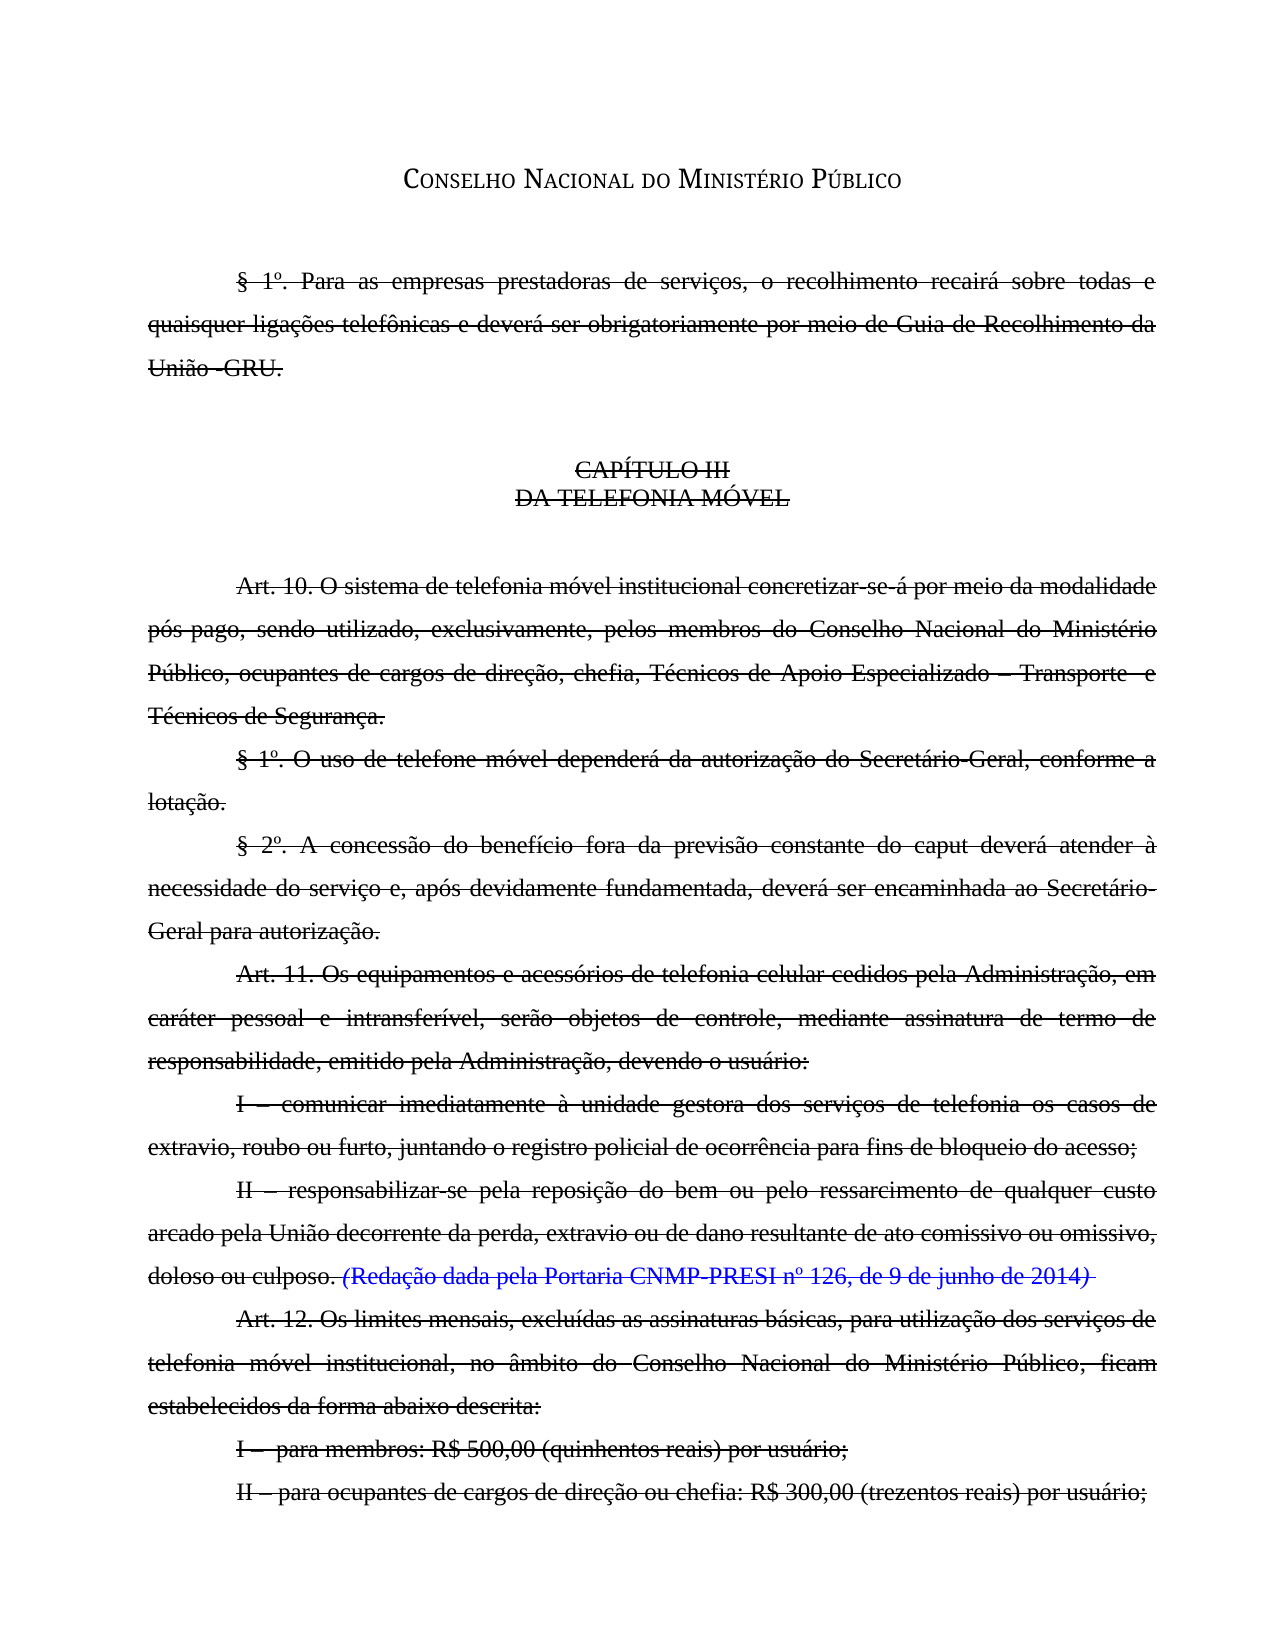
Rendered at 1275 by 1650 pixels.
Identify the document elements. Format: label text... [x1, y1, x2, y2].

text § 2º. A concessão do benefício fora da previsão constante do caput deverá atender à necessidade do serviço e, após devidamente fundamentada, deverá ser encaminhada ao Secretário-Geral para autorização. [148, 830, 1157, 889]
text II – responsabilizar-se pela reposição do bem ou pelo ressarcimento de qualquer custo arcado pela União decorrente da perda, extravio ou de dano resultante de ato comissivo ou omissivo, doloso ou culposo. (Redação dada pela Portaria CNMP-PRESI nº 126, de 9 de junho de 2014) [148, 1175, 1157, 1234]
text § 1º. O uso de telefone móvel dependerá da autorização do Secretário-Geral, conforme a lotação. [148, 744, 1157, 816]
text I – para membros: R$ 500,00 (quinhentos reais) por usuário; [148, 1434, 1157, 1463]
text Art. 10. O sistema de telefonia móvel institucional concretizar-se-á por meio da modalidade pós-pago, sendo utilizado, exclusivamente, pelos membros do Conselho Nacional do Ministério Público, ocupantes de cargos de direção, chefia, Técnicos de Apoio Especializado – Transporte e Técnicos de Segurança. [148, 632, 1157, 729]
text I – comunicar imediatamente à unidade gestora dos serviços de telefonia os casos de extravio, roubo ou furto, juntando o registro policial de ocorrência para fins de bloqueio do acesso; [148, 1089, 1157, 1161]
text Capítulo III Da Telefonia Móvel [148, 455, 1157, 512]
text Art. 11. Os equipamentos e acessórios de telefonia celular cedidos pela Administração, em caráter pessoal e intransferível, serão objetos de controle, mediante assinatura de termo de responsabilidade, emitido pela Administração, devendo o usuário: [148, 959, 1157, 1074]
text II – para ocupantes de cargos de direção ou chefia: R$ 300,00 (trezentos reais) por usuário; [148, 1477, 1157, 1506]
text Art. 12. Os limites mensais, excluídas as assinaturas básicas, para utilização dos serviços de telefonia móvel institucional, no âmbito do Conselho Nacional do Ministério Público, ficam estabelecidos da forma abaixo descrita: [148, 1304, 1157, 1363]
text Art. 12. Os limites mensais, excluídas as assinaturas básicas, para utilização dos serviços de telefonia móvel institucional, no âmbito do Conselho Nacional do Ministério Público, ficam estabelecidos da forma abaixo descrita: [148, 1364, 1157, 1419]
text Art. 10. O sistema de telefonia móvel institucional concretizar-se-á por meio da modalidade pós-pago, sendo utilizado, exclusivamente, pelos membros do Conselho Nacional do Ministério Público, ocupantes de cargos de direção, chefia, Técnicos de Apoio Especializado – Transporte e Técnicos de Segurança. [148, 571, 1157, 630]
text § 2º. A concessão do benefício fora da previsão constante do caput deverá atender à necessidade do serviço e, após devidamente fundamentada, deverá ser encaminhada ao Secretário-Geral para autorização. [148, 890, 1157, 945]
text § 1º. Para as empresas prestadoras de serviços, o recolhimento recairá sobre todas e quaisquer ligações telefônicas e deverá ser obrigatoriamente por meio de Guia de Recolhimento da União -GRU. [148, 266, 1157, 381]
text II – responsabilizar-se pela reposição do bem ou pelo ressarcimento de qualquer custo arcado pela União decorrente da perda, extravio ou de dano resultante de ato comissivo ou omissivo, doloso ou culposo. (Redação dada pela Portaria CNMP-PRESI nº 126, de 9 de junho de 2014) [148, 1235, 1157, 1290]
